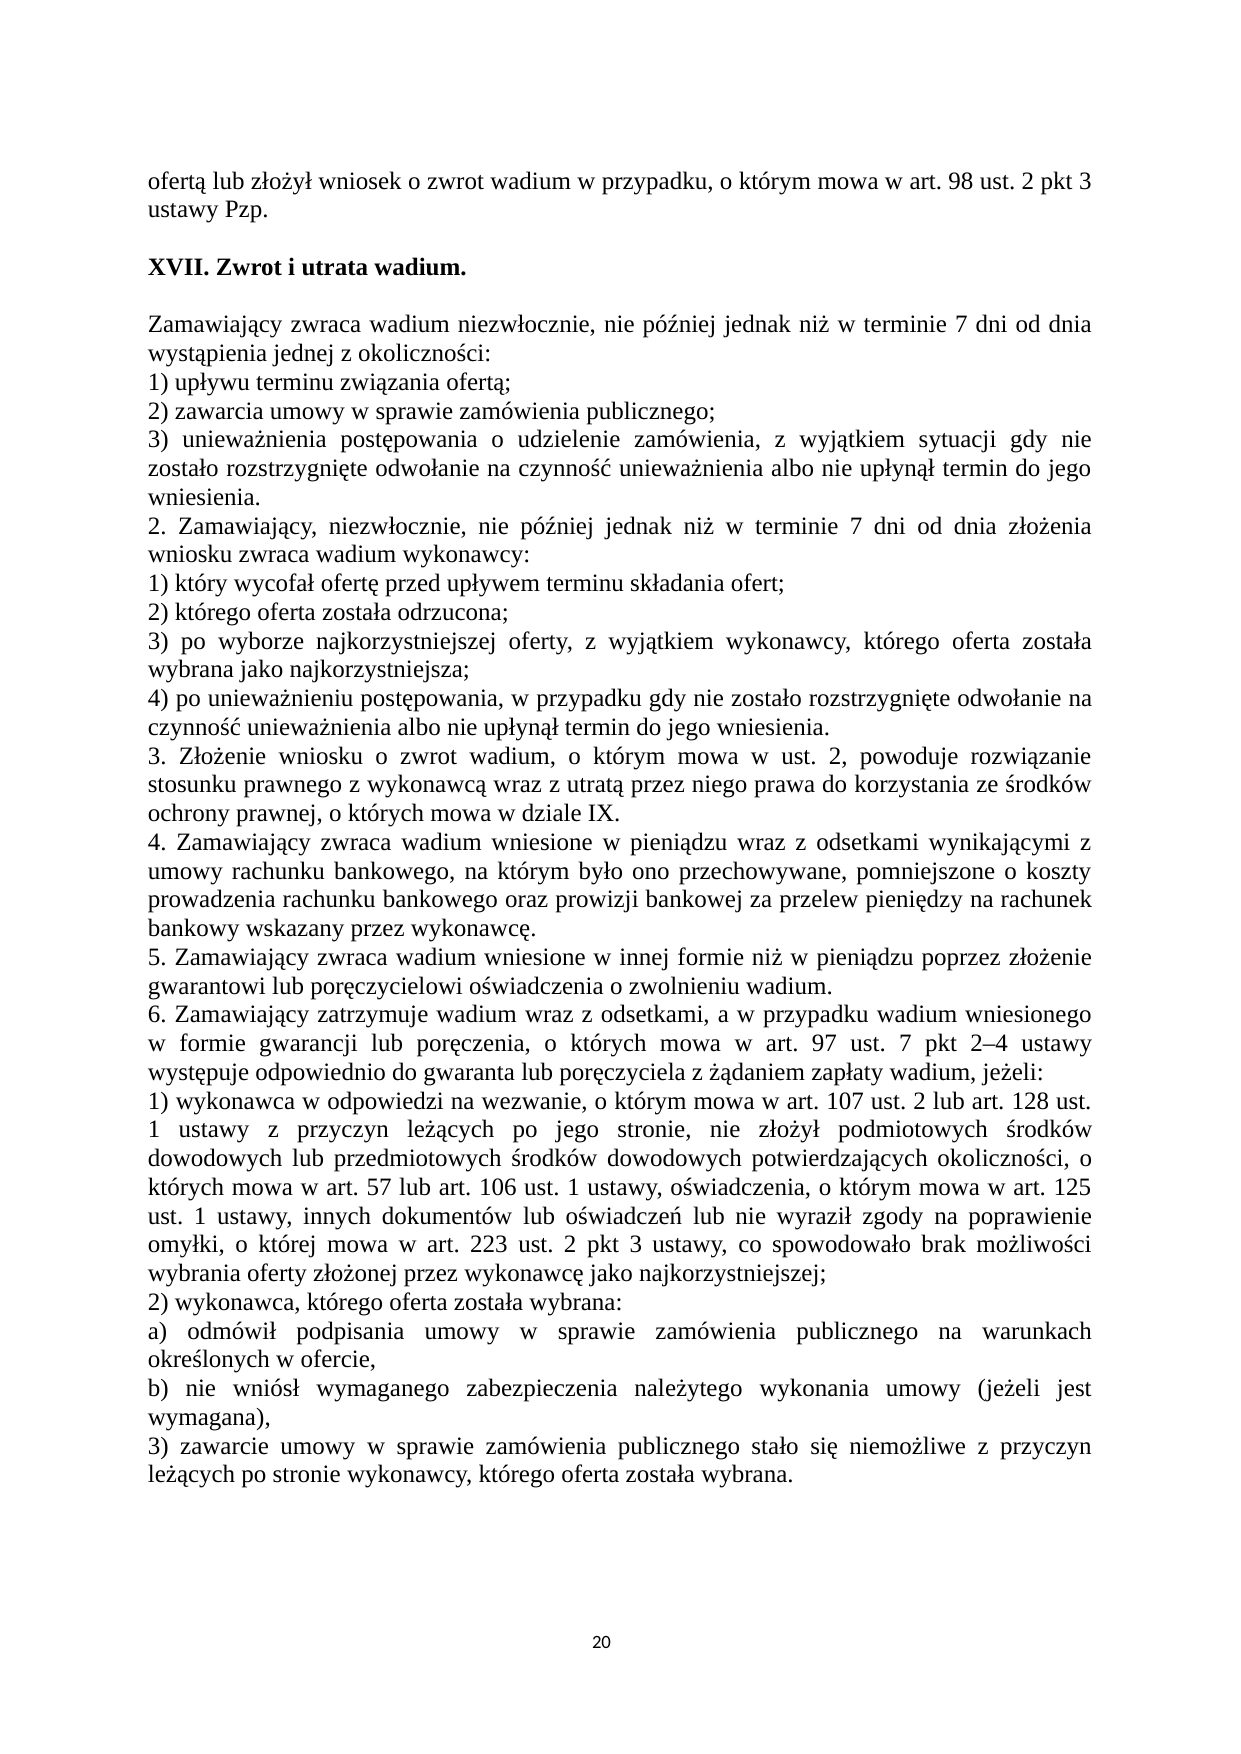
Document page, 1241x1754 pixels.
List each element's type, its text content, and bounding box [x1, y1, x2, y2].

text 1) który wycofał ofertę przed upływem terminu składania ofert; [148, 568, 1093, 597]
text 3) po wyborze najkorzystniejszej oferty, z wyjątkiem wykonawcy, którego oferta została wybrana jako najkorzystniejsza; [148, 626, 1093, 683]
text 4. Zamawiający zwraca wadium wniesione w pieniądzu wraz z odsetkami wynikającymi z umowy rachunku bankowego, na którym było ono przechowywane, pomniejszone o koszty prowadzenia rachunku bankowego oraz prowizji bankowej za przelew pieniędzy na rachunek bankowy wskazany przez wykonawcę. [148, 827, 1093, 942]
text Zamawiający zwraca wadium niezwłocznie, nie później jednak niż w terminie 7 dni od dnia wystąpienia jednej z okoliczności: [148, 309, 1093, 367]
text ofertą lub złożył wniosek o zwrot wadium w przypadku, o którym mowa w art. 98 ust. 2 pkt 3 ustawy Pzp. [148, 166, 1093, 223]
text XVII. Zwrot i utrata wadium. [148, 252, 1093, 281]
text 1) wykonawca w odpowiedzi na wezwanie, o którym mowa w art. 107 ust. 2 lub art. 128 ust. 1 ustawy z przyczyn leżących po jego stronie, nie złożył podmiotowych środków dowodowych lub przedmiotowych środków dowodowych potwierdzających okoliczności, o których mowa w art. 57 lub art. 106 ust. 1 ustawy, oświadczenia, o którym mowa w art. 125 ust. 1 ustawy, innych dokumentów lub oświadczeń lub nie wyraził zgody na poprawienie omyłki, o której mowa w art. 223 ust. 2 pkt 3 ustawy, co spowodowało brak możliwości wybrania oferty złożonej przez wykonawcę jako najkorzystniejszej; [148, 1086, 1093, 1287]
text 3. Złożenie wniosku o zwrot wadium, o którym mowa w ust. 2, powoduje rozwiązanie stosunku prawnego z wykonawcą wraz z utratą przez niego prawa do korzystania ze środków ochrony prawnej, o których mowa w dziale IX. [148, 741, 1093, 827]
text 2) którego oferta została odrzucona; [148, 597, 1093, 626]
text 2) zawarcia umowy w sprawie zamówienia publicznego; [148, 396, 1093, 424]
text a) odmówił podpisania umowy w sprawie zamówienia publicznego na warunkach określonych w ofercie, [148, 1316, 1093, 1373]
text 3) zawarcie umowy w sprawie zamówienia publicznego stało się niemożliwe z przyczyn leżących po stronie wykonawcy, którego oferta została wybrana. [148, 1431, 1093, 1488]
text 1) upływu terminu związania ofertą; [148, 367, 1093, 396]
text 3) unieważnienia postępowania o udzielenie zamówienia, z wyjątkiem sytuacji gdy nie zostało rozstrzygnięte odwołanie na czynność unieważnienia albo nie upłynął termin do jego wniesienia. [148, 424, 1093, 511]
text 5. Zamawiający zwraca wadium wniesione w innej formie niż w pieniądzu poprzez złożenie gwarantowi lub poręczycielowi oświadczenia o zwolnieniu wadium. [148, 942, 1093, 999]
text 2) wykonawca, którego oferta została wybrana: [148, 1287, 1093, 1316]
text b) nie wniósł wymaganego zabezpieczenia należytego wykonania umowy (jeżeli jest wymagana), [148, 1373, 1093, 1431]
text 6. Zamawiający zatrzymuje wadium wraz z odsetkami, a w przypadku wadium wniesionego w formie gwarancji lub poręczenia, o których mowa w art. 97 ust. 7 pkt 2–4 ustawy występuje odpowiednio do gwaranta lub poręczyciela z żądaniem zapłaty wadium, jeżeli: [148, 999, 1093, 1086]
text 4) po unieważnieniu postępowania, w przypadku gdy nie zostało rozstrzygnięte odwołanie na czynność unieważnienia albo nie upłynął termin do jego wniesienia. [148, 683, 1093, 741]
text 2. Zamawiający, niezwłocznie, nie później jednak niż w terminie 7 dni od dnia złożenia wniosku zwraca wadium wykonawcy: [148, 511, 1093, 568]
